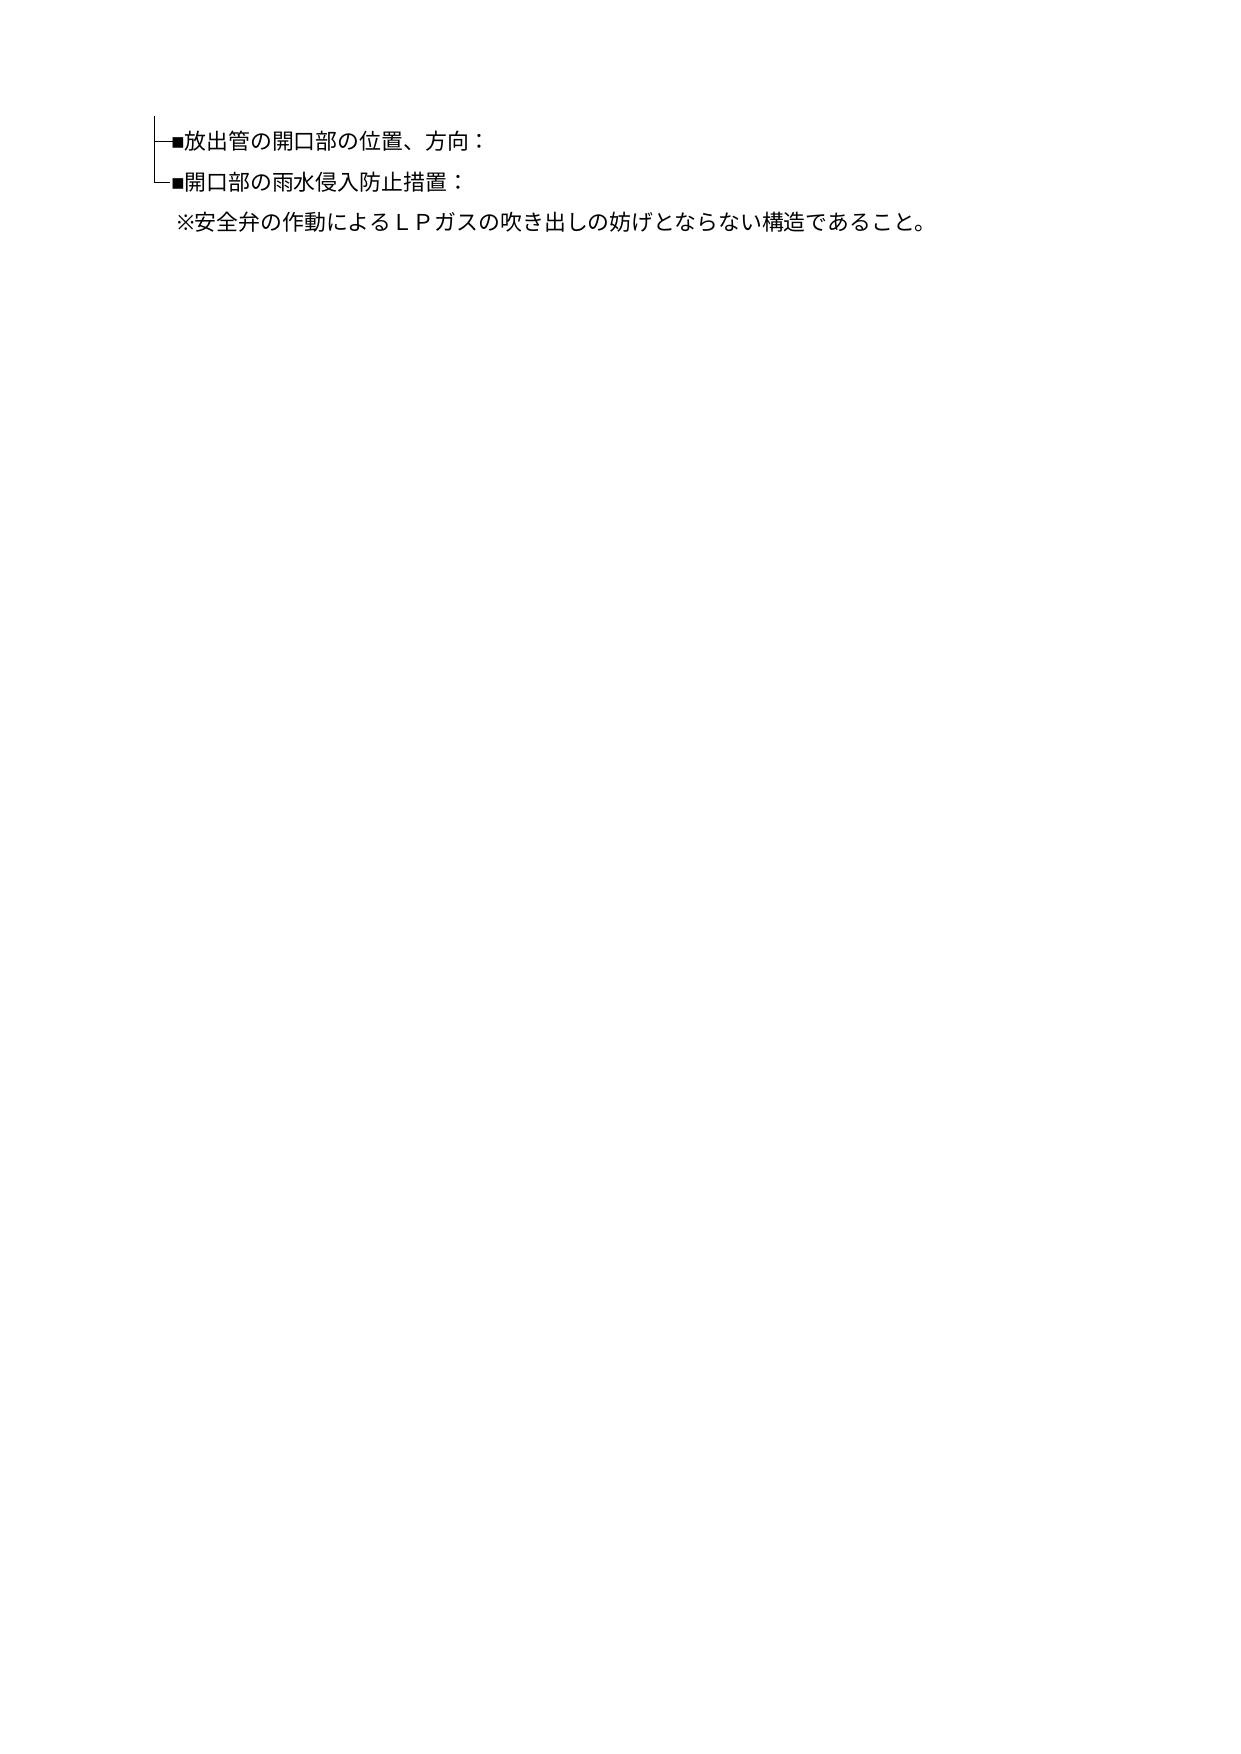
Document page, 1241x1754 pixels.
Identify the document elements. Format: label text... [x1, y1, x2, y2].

text ※安全弁の作動によるＬＰガスの吹き出しの妨げとならない構造であること。 [94, 205, 1193, 237]
text ■放出管の開口部の位置、方向： [155, 124, 1193, 156]
text [94, 124, 154, 156]
text ■開口部の雨水侵入防止措置： [94, 164, 1193, 196]
